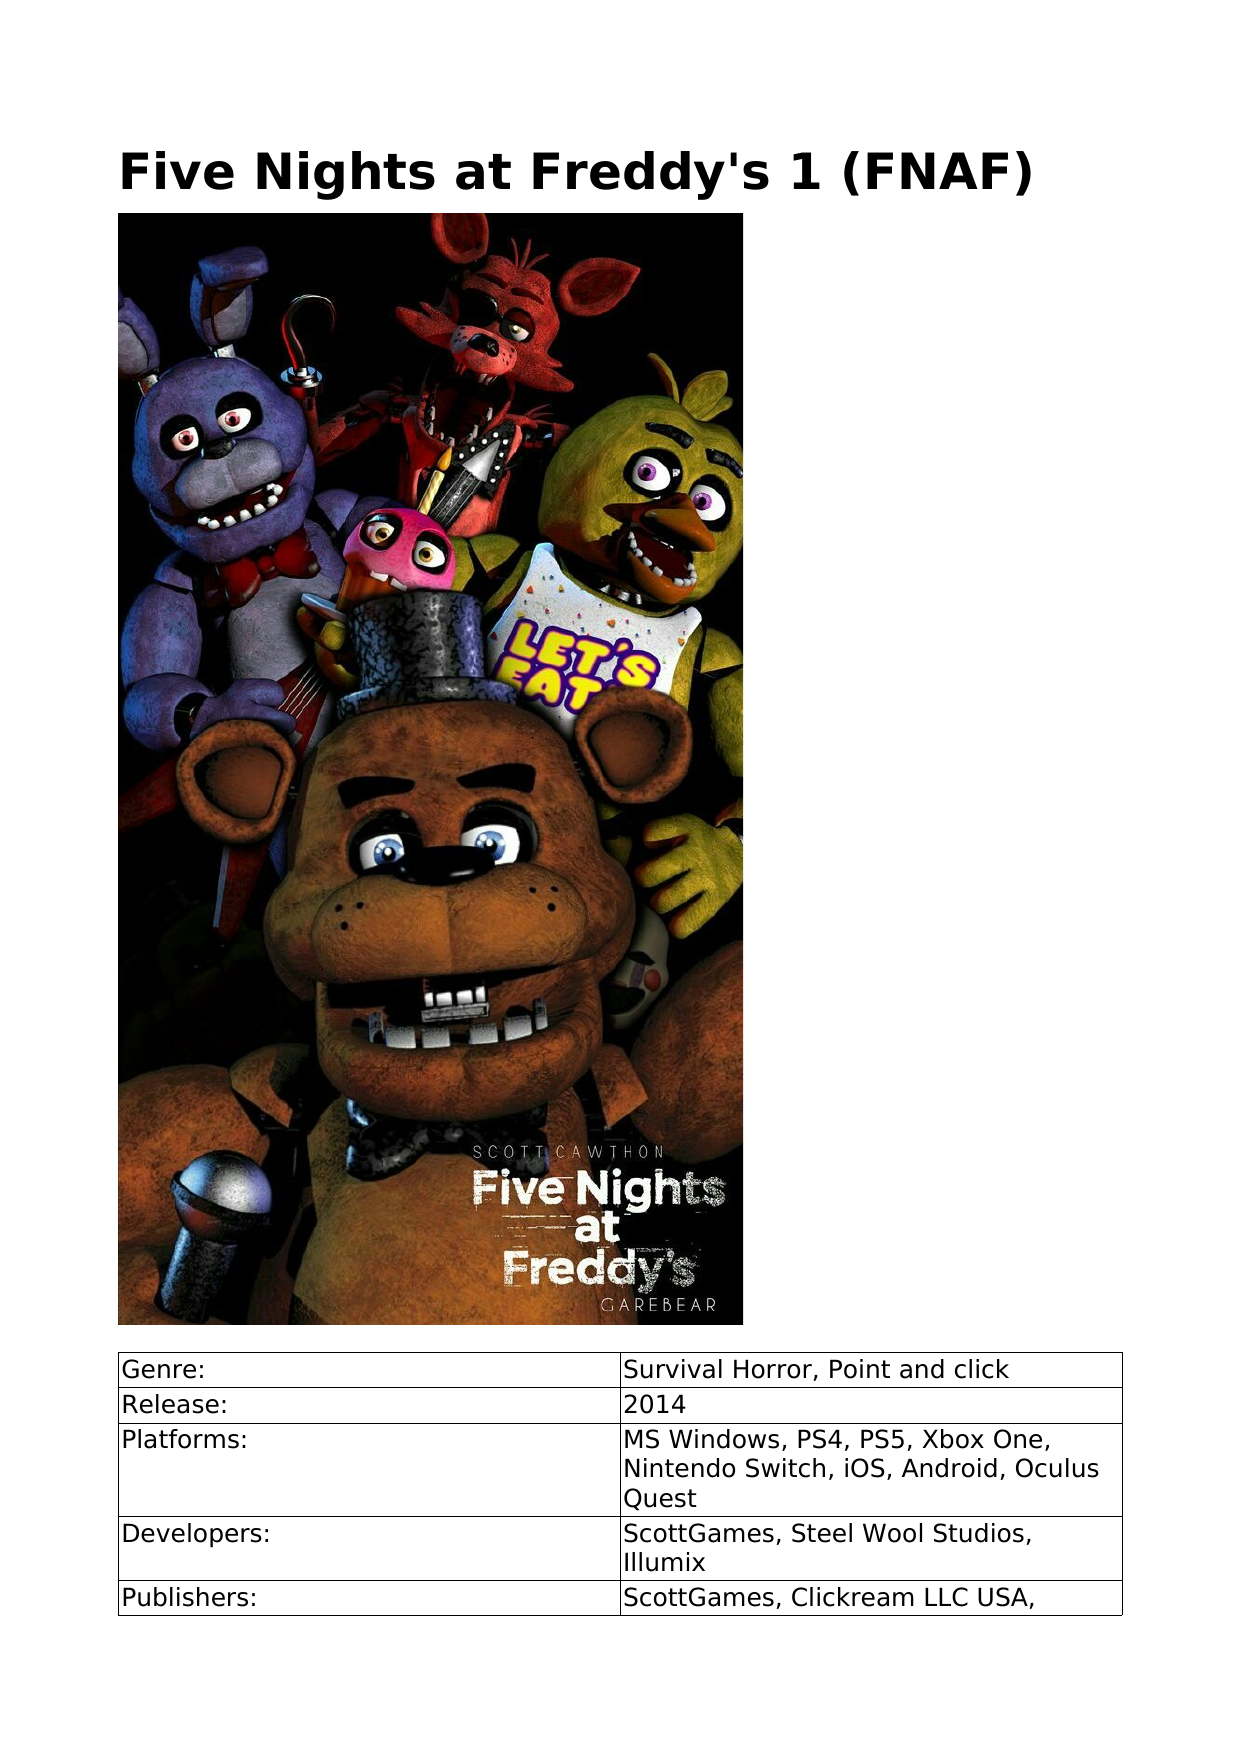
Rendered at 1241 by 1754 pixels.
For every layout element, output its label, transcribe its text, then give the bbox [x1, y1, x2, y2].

table_header Survival Horror, Point and click [621, 1353, 1122, 1387]
table_cell ScottGames, Clickream LLC USA, [621, 1581, 1122, 1615]
table_cell 2014 [621, 1388, 1122, 1422]
table_cell MS Windows, PS4, PS5, Xbox One, Nintendo Switch, iOS, Android, Oculus Quest [621, 1424, 1122, 1516]
table_header Genre: [119, 1353, 620, 1387]
table_cell Developers: [119, 1517, 620, 1580]
table_cell Publishers: [119, 1581, 620, 1615]
subtitle Five Nights at Freddy's 1 (FNAF) [118, 143, 1122, 201]
table_cell Release: [119, 1388, 620, 1422]
table_cell Platforms: [119, 1424, 620, 1516]
picture [118, 213, 744, 1325]
table_cell ScottGames, Steel Wool Studios, Illumix [621, 1517, 1122, 1580]
